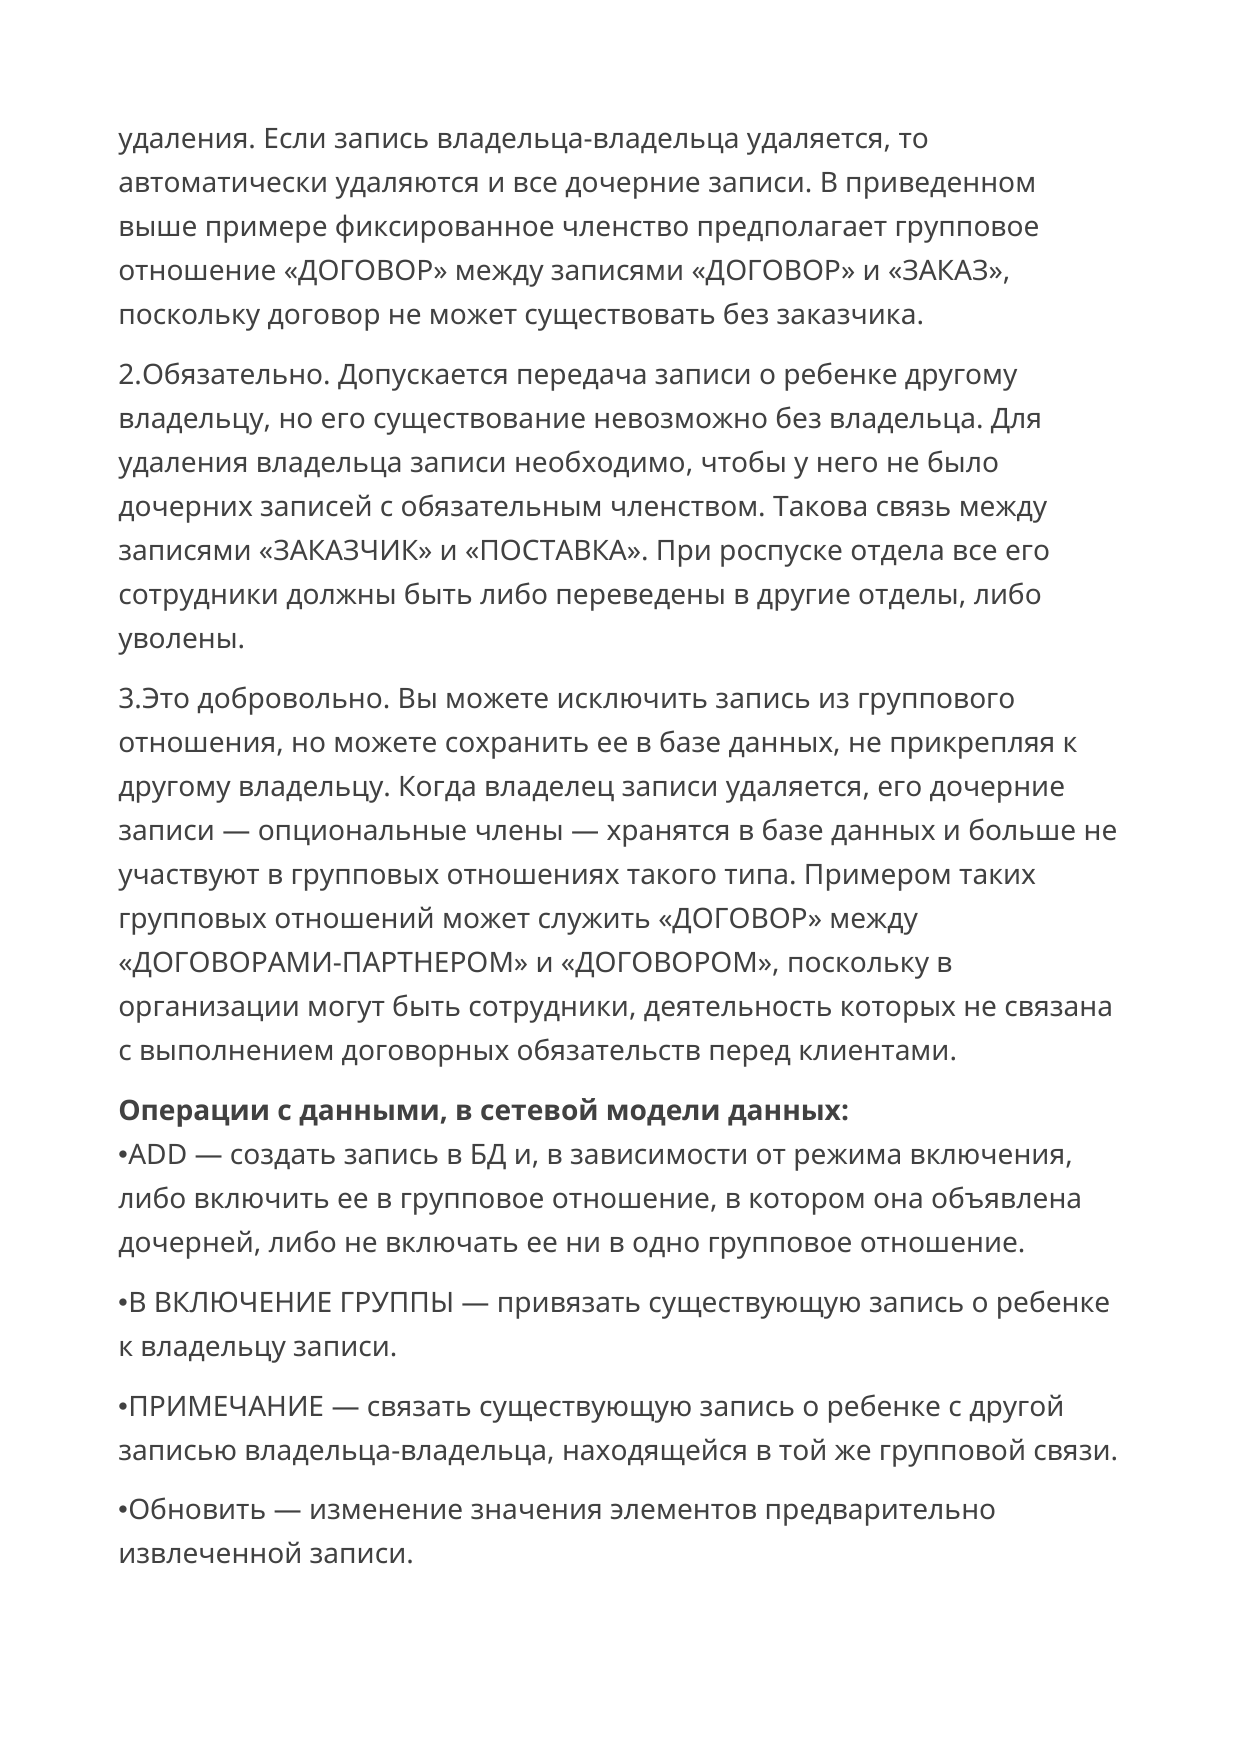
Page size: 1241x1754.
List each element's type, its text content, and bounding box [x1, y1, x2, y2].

text Операции с данными, в сетевой модели данных: [118, 1090, 1122, 1129]
list В ВКЛЮЧЕНИЕ ГРУППЫ — привязать существующую запись о ребенке к владельцу записи. [118, 1282, 1122, 1364]
list Обновить — изменение значения элементов предварительно извлеченной записи. [118, 1490, 1122, 1572]
list ADD — создать запись в БД и, в зависимости от режима включения, либо включить ее в групповое отношение, в котором она объявлена дочерней, либо не включать ее ни в одно групповое отношение. [118, 1134, 1122, 1261]
list удаления. Если запись владельца-владельца удаляется, то автоматически удаляются и все дочерние записи. В приведенном выше примере фиксированное членство предполагает групповое отношение «ДОГОВОР» между записями «ДОГОВОР» и «ЗАКАЗ», поскольку договор не может существовать без заказчика. [118, 118, 1122, 333]
list Обязательно. Допускается передача записи о ребенке другому владельцу, но его существование невозможно без владельца. Для удаления владельца записи необходимо, чтобы у него не было дочерних записей с обязательным членством. Такова связь между записями «ЗАКАЗЧИК» и «ПОСТАВКА». При роспуске отдела все его сотрудники должны быть либо переведены в другие отделы, либо уволены. [118, 354, 1122, 657]
list Это добровольно. Вы можете исключить запись из группового отношения, но можете сохранить ее в базе данных, не прикрепляя к другому владельцу. Когда владелец записи удаляется, его дочерние записи — опциональные члены — хранятся в базе данных и больше не участвуют в групповых отношениях такого типа. Примером таких групповых отношений может служить «ДОГОВОР» между «ДОГОВОРАМИ-ПАРТНЕРОМ» и «ДОГОВОРОМ», поскольку в организации могут быть сотрудники, деятельность которых не связана с выполнением договорных обязательств перед клиентами. [118, 678, 1122, 1069]
list ПРИМЕЧАНИЕ — связать существующую запись о ребенке с другой записью владельца-владельца, находящейся в той же групповой связи. [118, 1386, 1122, 1468]
